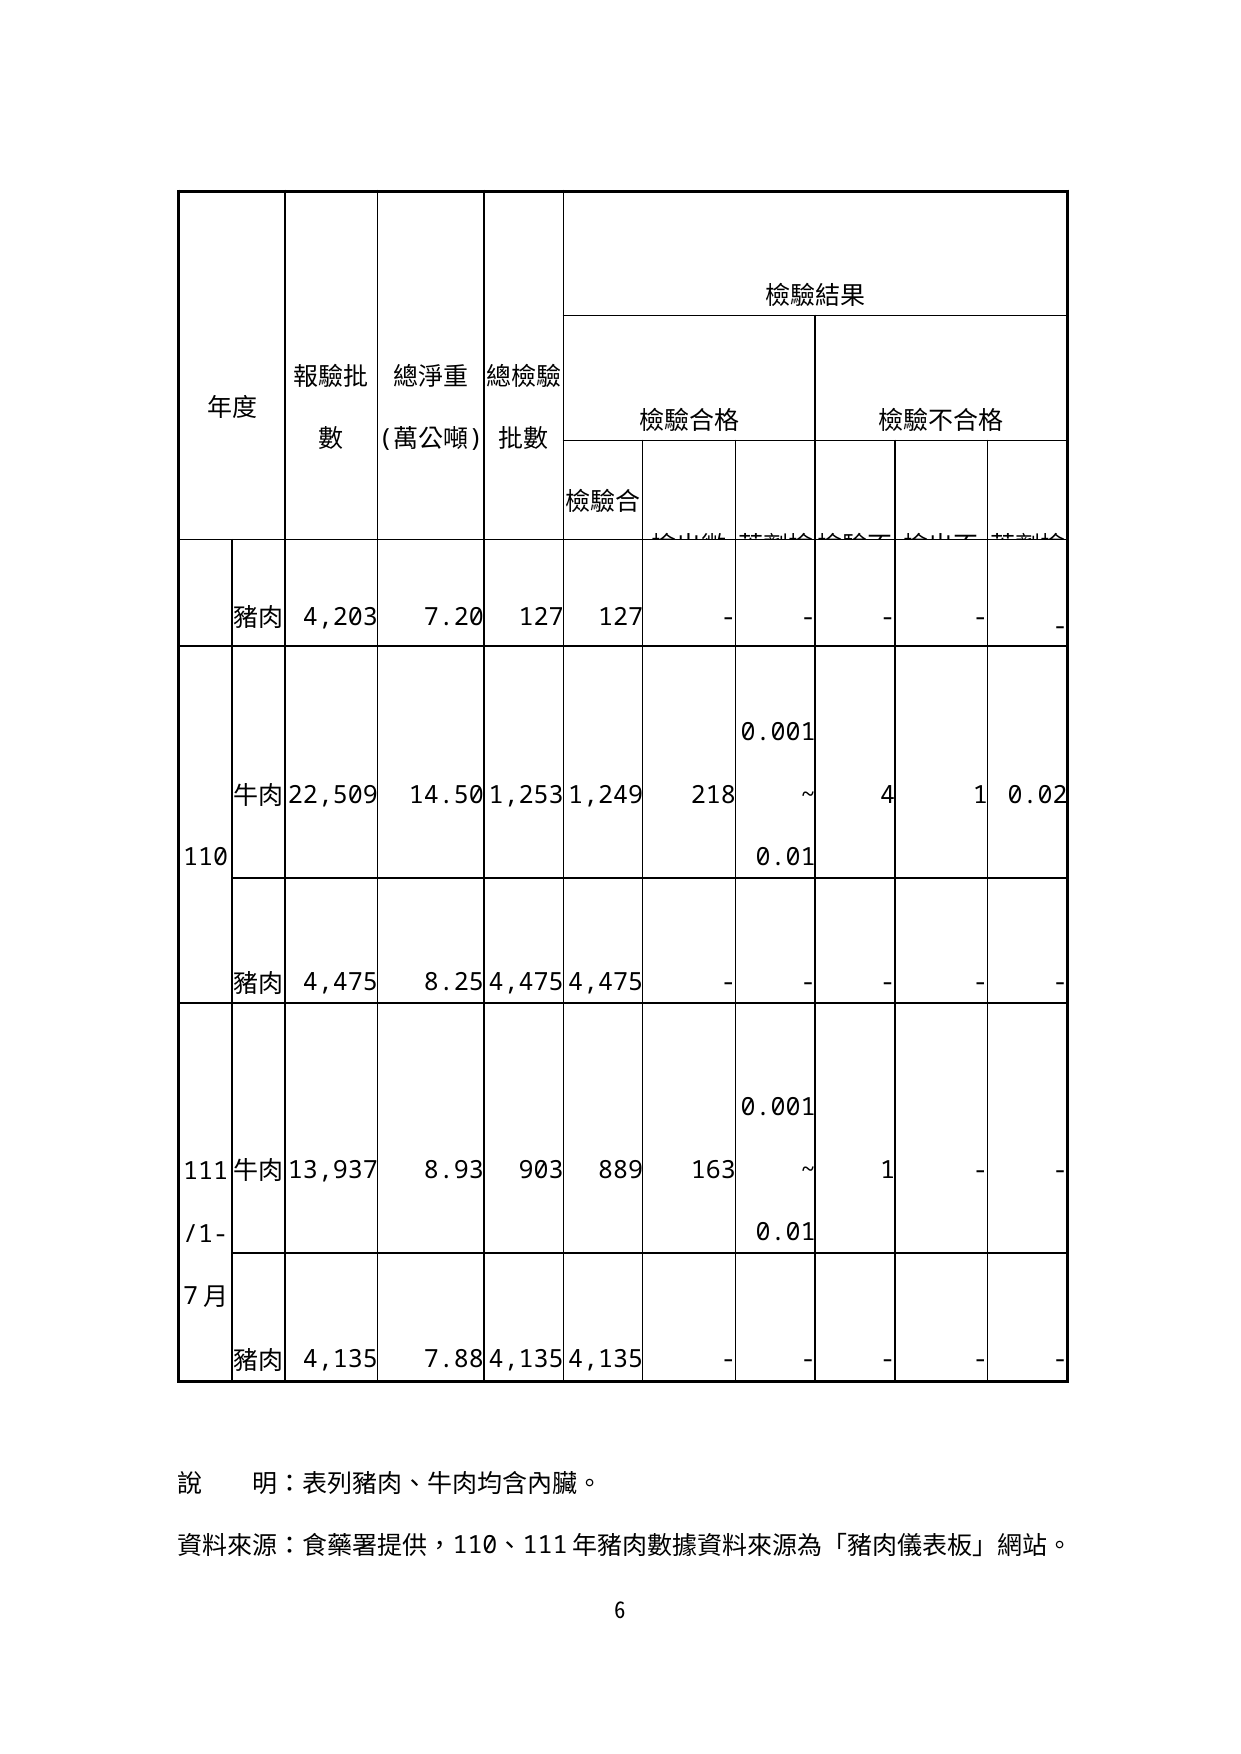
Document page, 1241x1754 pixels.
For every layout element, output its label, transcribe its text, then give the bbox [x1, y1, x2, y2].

text 資料來源：食藥署提供，110、111年豬肉數據資料來源為「豬肉儀表板」網站。 [177, 1502, 1063, 1564]
table_cell 163 [643, 1004, 735, 1252]
table_cell 萊劑檢出量(ppm) [988, 441, 1066, 539]
table_cell - [896, 879, 987, 1002]
table_cell 4,135 [485, 1254, 563, 1380]
table_cell 檢出不合格萊劑件數 [896, 441, 987, 539]
table_cell - [988, 540, 1066, 645]
table_cell - [736, 1254, 814, 1380]
table_cell - [988, 1254, 1066, 1380]
table_cell - [816, 879, 894, 1002]
table_cell 1 [896, 647, 987, 877]
table_cell 4,135 [286, 1254, 377, 1380]
table_cell - [988, 1004, 1066, 1252]
table_header 年度 [180, 193, 284, 539]
table_cell 22,509 [286, 647, 377, 877]
table_cell 13,937 [286, 1004, 377, 1252]
table_cell - [736, 540, 814, 645]
table_cell 1 [816, 1004, 894, 1252]
table_cell 7.88 [378, 1254, 483, 1380]
table_cell 牛肉 [233, 1004, 284, 1252]
table_cell 4,475 [564, 879, 642, 1002]
table_cell - [643, 540, 735, 645]
table_cell 1,253 [485, 647, 563, 877]
table_cell - [896, 1254, 987, 1380]
table_cell 889 [564, 1004, 642, 1252]
table_cell - [736, 879, 814, 1002]
table_cell - [816, 1254, 894, 1380]
table_cell - [816, 540, 894, 645]
table_cell 4,135 [564, 1254, 642, 1380]
table_cell 豬肉 [233, 879, 284, 1002]
table_cell 豬肉 [233, 540, 284, 645]
table_cell 檢驗不合格批數 [816, 441, 894, 539]
table_cell - [643, 1254, 735, 1380]
table_cell 檢驗合格 [564, 316, 814, 439]
table_cell 8.25 [378, 879, 483, 1002]
table_header 總檢驗批數 [485, 193, 563, 539]
table_cell 903 [485, 1004, 563, 1252]
table_cell 0.02 [988, 647, 1066, 877]
table_cell 111/1-7月 [180, 1004, 231, 1380]
table_cell - [643, 879, 735, 1002]
table_cell 檢出微量萊劑批數 [643, 441, 735, 539]
table_cell 4,203 [286, 540, 377, 645]
table_cell [180, 540, 231, 645]
table_cell 檢驗合格批數 [564, 441, 642, 539]
table_cell 豬肉 [233, 1254, 284, 1380]
table_header 報驗批數 [286, 193, 377, 539]
table_cell 4 [816, 647, 894, 877]
table_cell 萊劑檢出量 (ppm) [736, 441, 814, 539]
table_cell 8.93 [378, 1004, 483, 1252]
table_cell 127 [564, 540, 642, 645]
table_cell 218 [643, 647, 735, 877]
table_cell 127 [485, 540, 563, 645]
table_header 檢驗結果 [564, 193, 1066, 314]
table_header 總淨重 (萬公噸) [378, 193, 483, 539]
table_cell 110 [180, 647, 231, 1002]
table_cell 0.001~ 0.01 [736, 647, 814, 877]
table_cell 4,475 [485, 879, 563, 1002]
table_cell 檢驗不合格 [816, 316, 1066, 439]
table_cell 1,249 [564, 647, 642, 877]
table_cell 牛肉 [233, 647, 284, 877]
table_cell 0.001~ 0.01 [736, 1004, 814, 1252]
table_cell 7.20 [378, 540, 483, 645]
table_cell - [988, 879, 1066, 1002]
table_cell - [896, 1004, 987, 1252]
table_cell 14.50 [378, 647, 483, 877]
table_cell 4,475 [286, 879, 377, 1002]
text 說 明：表列豬肉、牛肉均含內臟。 [177, 1439, 1063, 1502]
table_cell - [896, 540, 987, 645]
